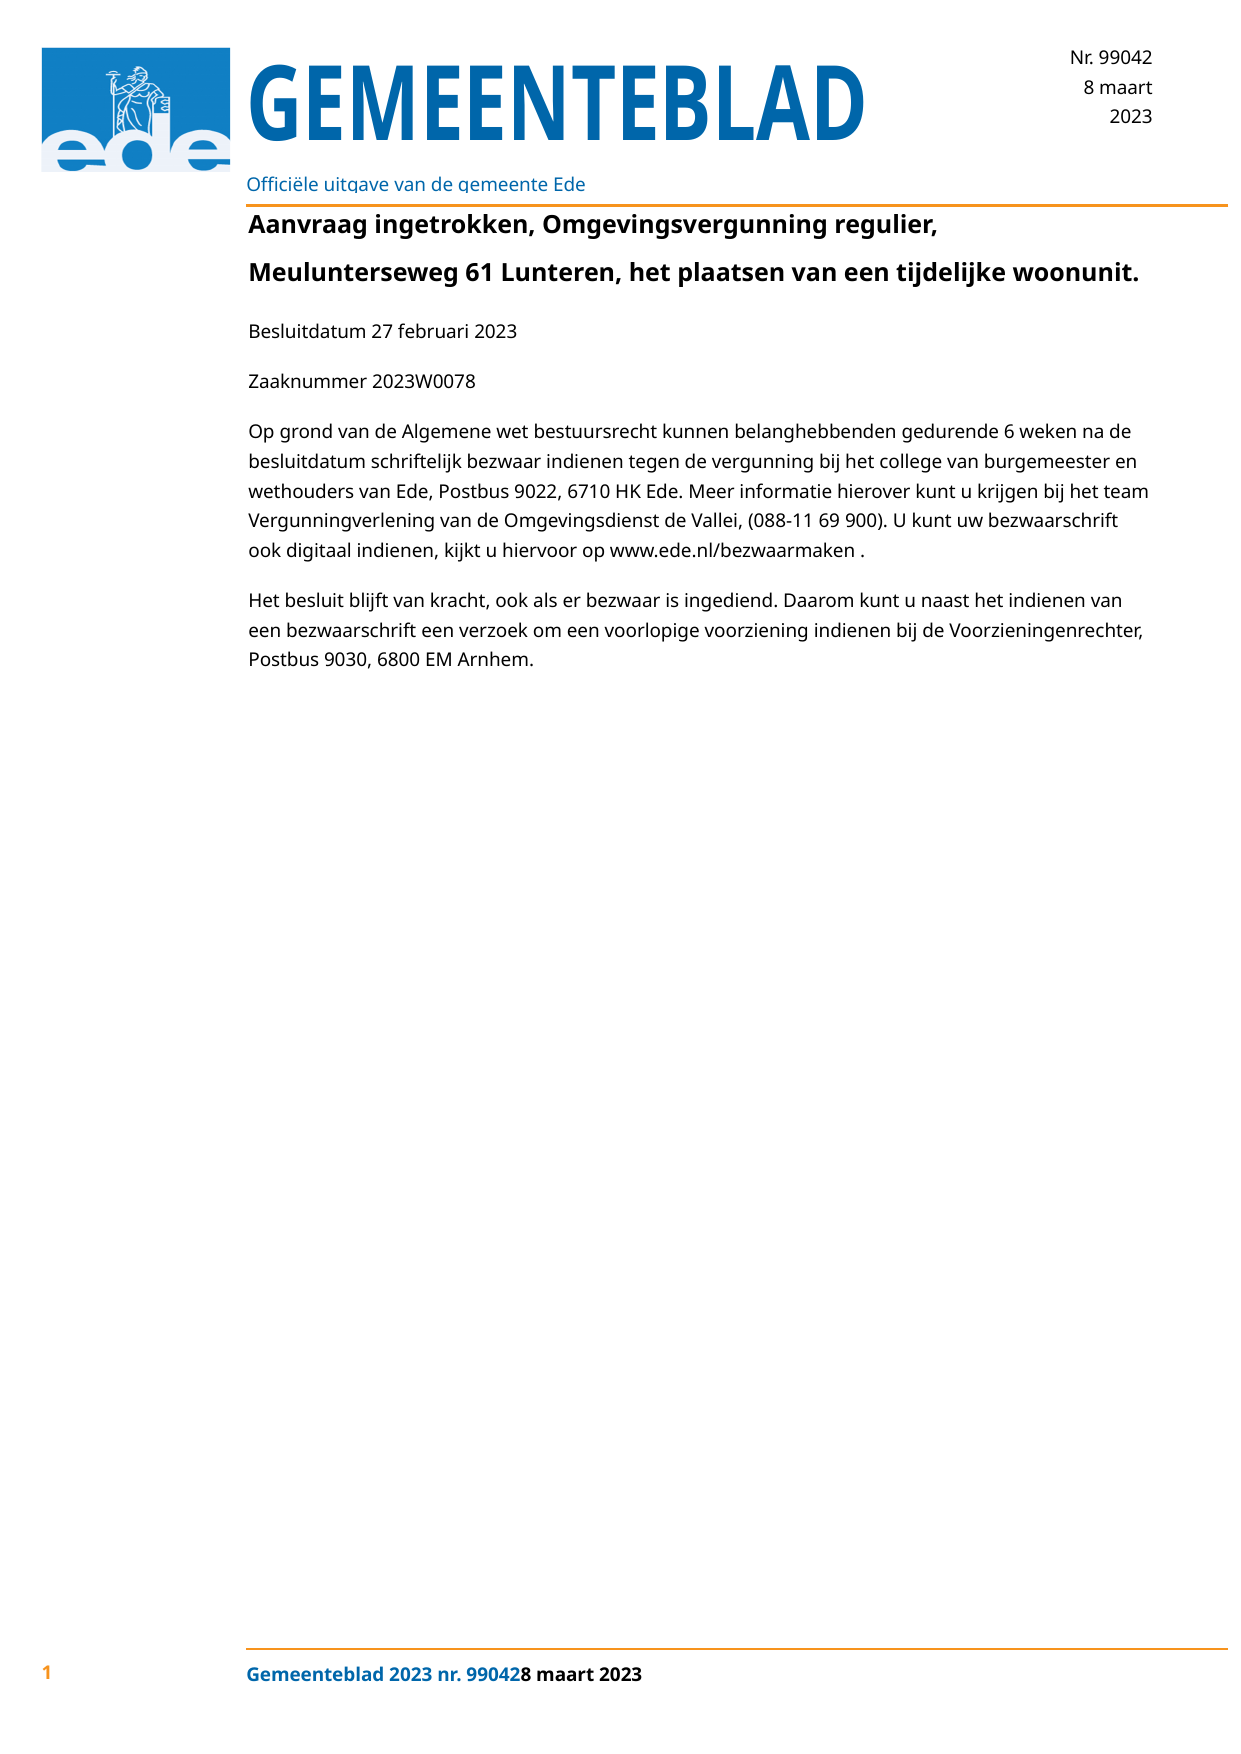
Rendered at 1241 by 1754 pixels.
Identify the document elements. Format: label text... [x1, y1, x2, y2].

text Besluitdatum 27 februari 2023 [248, 318, 1152, 344]
text Op grond van de Algemene wet bestuursrecht kunnen belanghebbenden gedurende 6 weken na de besluitdatum schriftelijk bezwaar indienen tegen de vergunning bij het college van burgemeester en wethouders van Ede, Postbus 9022, 6710 HK Ede. Meer informatie hierover kunt u krijgen bij het team Vergunningverlening van de Omgevingsdienst de Vallei, (088-11 69 900). U kunt uw bezwaarschrift ook digitaal indienen, kijkt u hiervoor op www.ede.nl/bezwaarmaken . [248, 419, 1152, 563]
text Het besluit blijft van kracht, ook als er bezwaar is ingediend. Daarom kunt u naast het indienen van een bezwaarschrift een verzoek om een voorlopige voorziening indienen bij de Voorzieningenrechter, Postbus 9030, 6800 EM Arnhem. [248, 587, 1152, 672]
picture [41, 47, 231, 172]
text Zaaknummer 2023W0078 [248, 368, 1152, 394]
text Aanvraag ingetrokken, Omgevingsvergunning regulier, Meulunterseweg 61 Lunteren, het plaatsen van een tijdelijke woonunit. [248, 207, 1152, 288]
